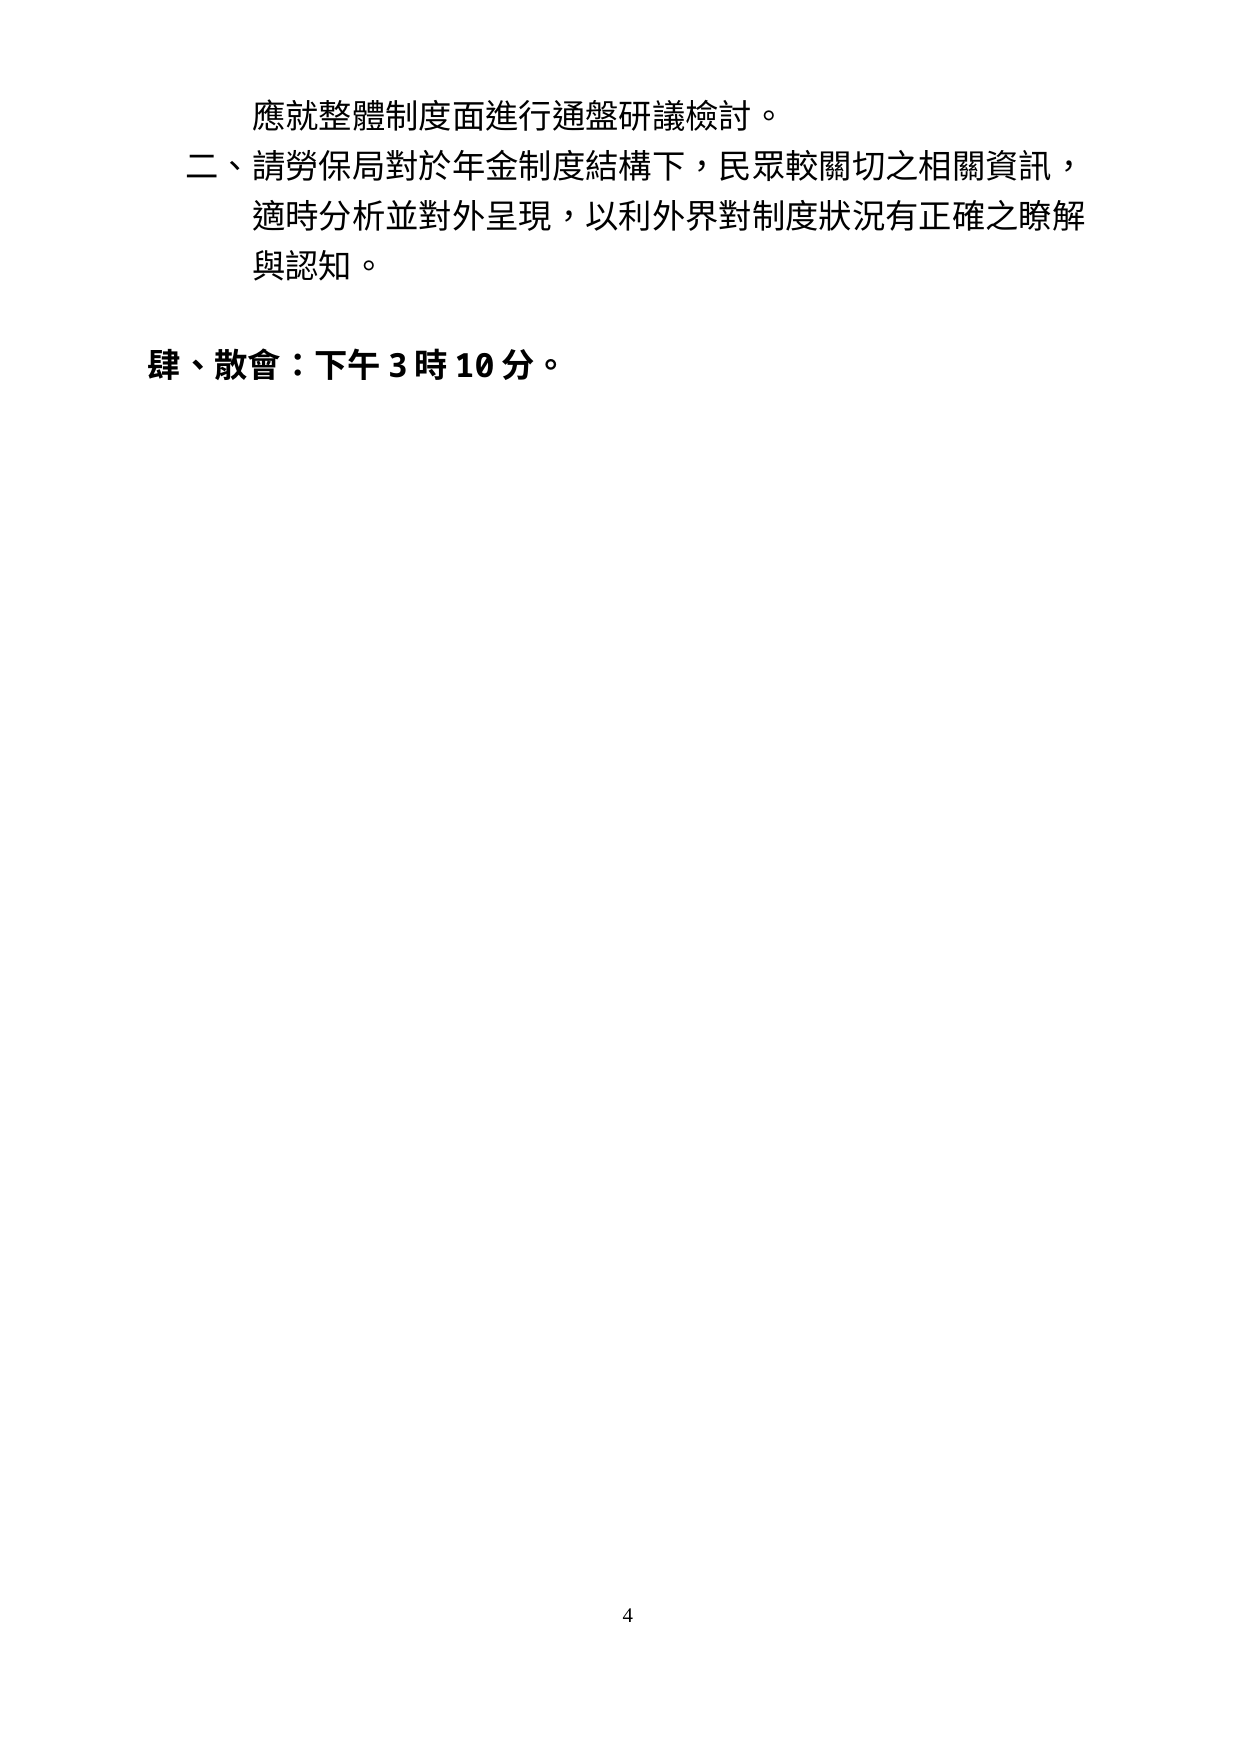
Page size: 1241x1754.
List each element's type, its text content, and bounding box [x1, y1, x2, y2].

text 肆、散會：下午3時10分。 [148, 342, 1107, 386]
text 二、請勞保局對於年金制度結構下，民眾較關切之相關資訊，適時分析並對外呈現，以利外界對制度狀況有正確之瞭解與認知。 [185, 139, 1107, 289]
text 應就整體制度面進行通盤研議檢討。 [185, 89, 1107, 139]
